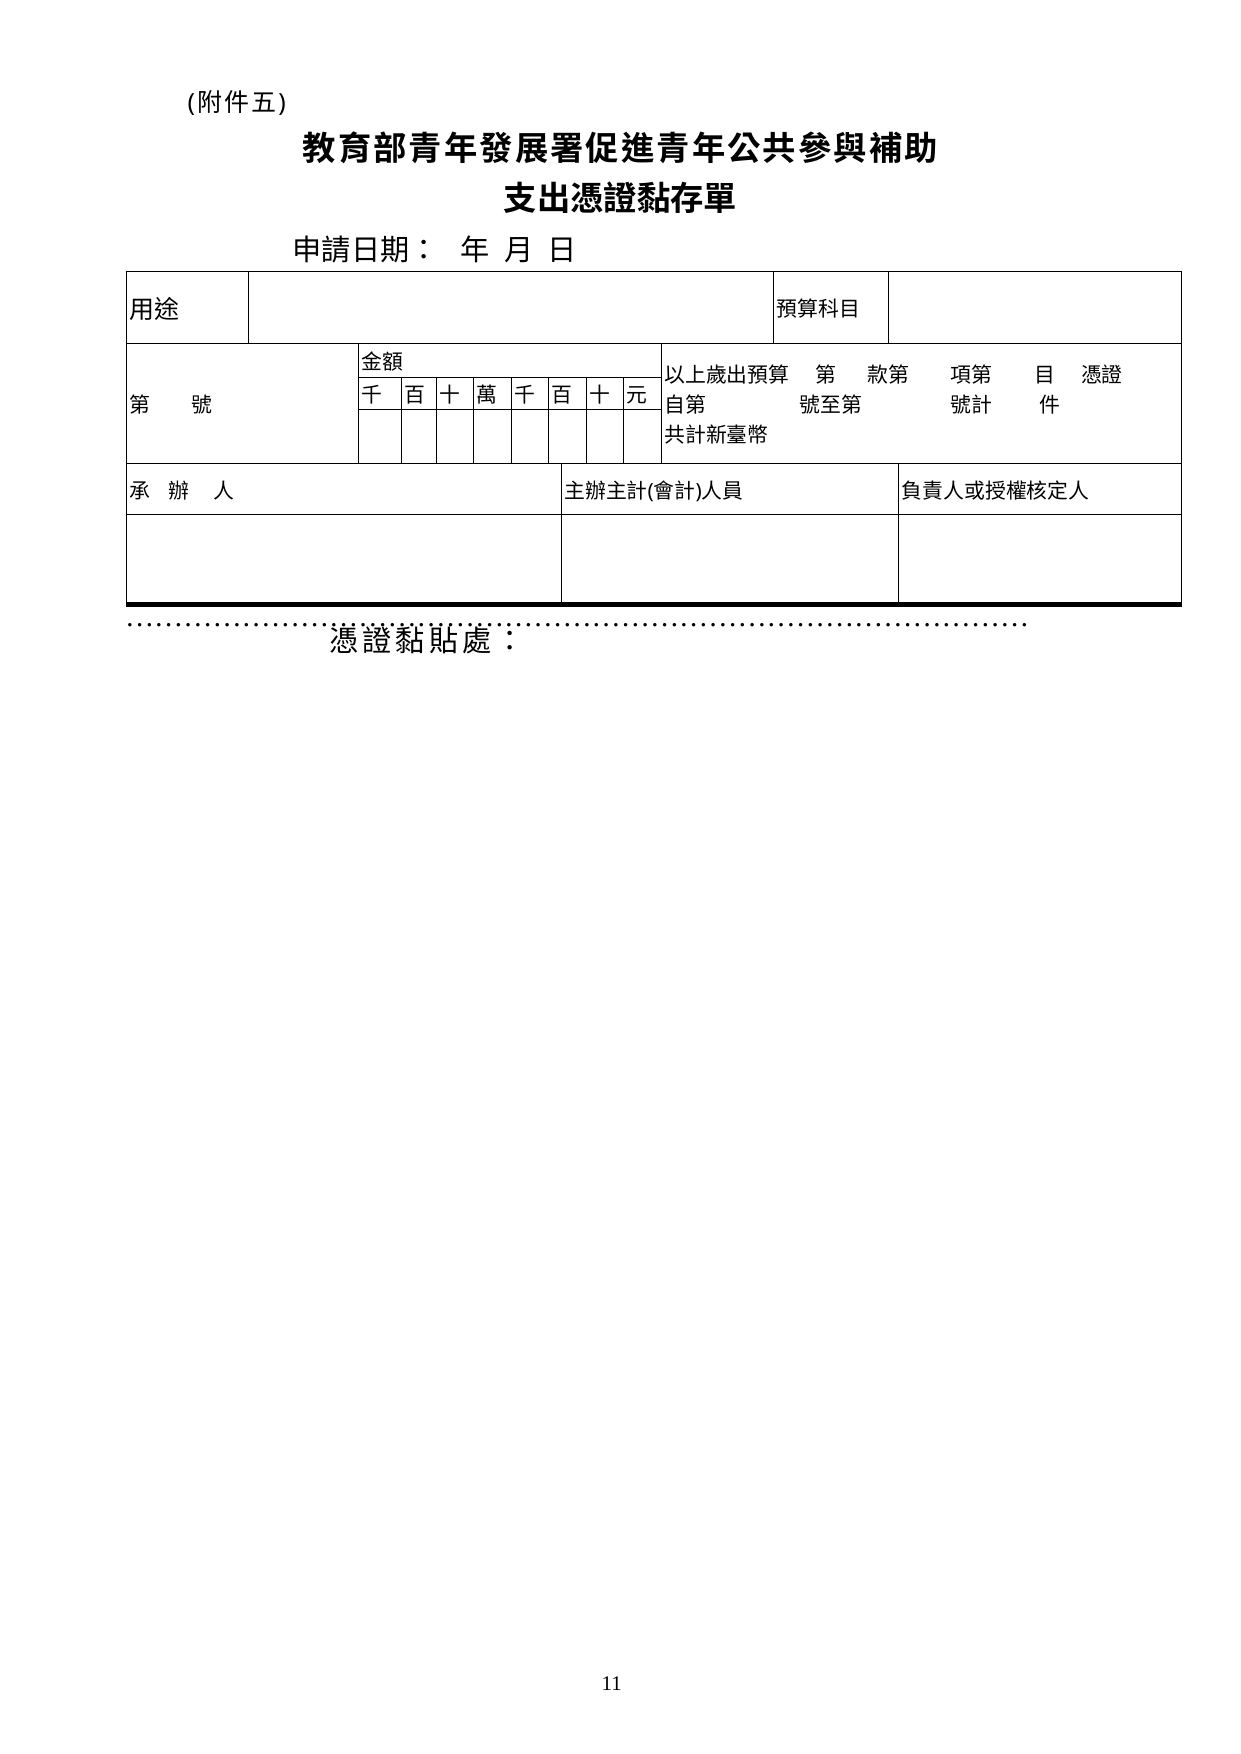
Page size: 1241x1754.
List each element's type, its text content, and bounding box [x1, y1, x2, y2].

text 支出憑證黏存單 [187, 171, 1053, 221]
table_cell 主辦主計(會計)人員 [562, 464, 898, 514]
table_cell [127, 515, 561, 602]
table_cell 十 [587, 378, 623, 408]
table_cell [562, 515, 898, 602]
table_cell [402, 410, 436, 463]
table_cell 第 號 [127, 344, 358, 463]
text 申請日期： 年 月 日 [125, 221, 1057, 271]
table_header [249, 272, 773, 343]
text ………………………………………………………………………………… [125, 607, 1057, 632]
table_cell [549, 410, 586, 463]
table_cell 負責人或授權核定人 [899, 464, 1181, 514]
table_cell [474, 410, 511, 463]
text 教育部青年發展署促進青年公共參與補助 [187, 121, 1053, 171]
table_header 預算科目 [774, 272, 888, 343]
table_cell [437, 410, 473, 463]
table_cell 千 [512, 378, 548, 408]
table_cell 承 辦 人 [127, 464, 561, 514]
table_cell 千 [359, 378, 401, 408]
table_cell 以上歲出預算 第 款第 項第 目 憑證 自第 號至第 號計 件 共計新臺幣 [662, 344, 1181, 463]
table_cell [512, 410, 548, 463]
table_cell [899, 515, 1181, 602]
table_header 用途 [127, 272, 248, 343]
table_cell 金額 [359, 344, 661, 377]
table_cell [624, 410, 661, 463]
table_cell 十 [437, 378, 473, 408]
table_cell 元 [624, 378, 661, 408]
table_cell 萬 [474, 378, 511, 408]
table_cell [587, 410, 623, 463]
table_cell [359, 410, 401, 463]
table_header [889, 272, 1181, 343]
table_cell 百 [549, 378, 586, 408]
text (附件五) [187, 75, 1053, 121]
table_cell 百 [402, 378, 436, 408]
text 憑證黏貼處： [125, 632, 1057, 657]
